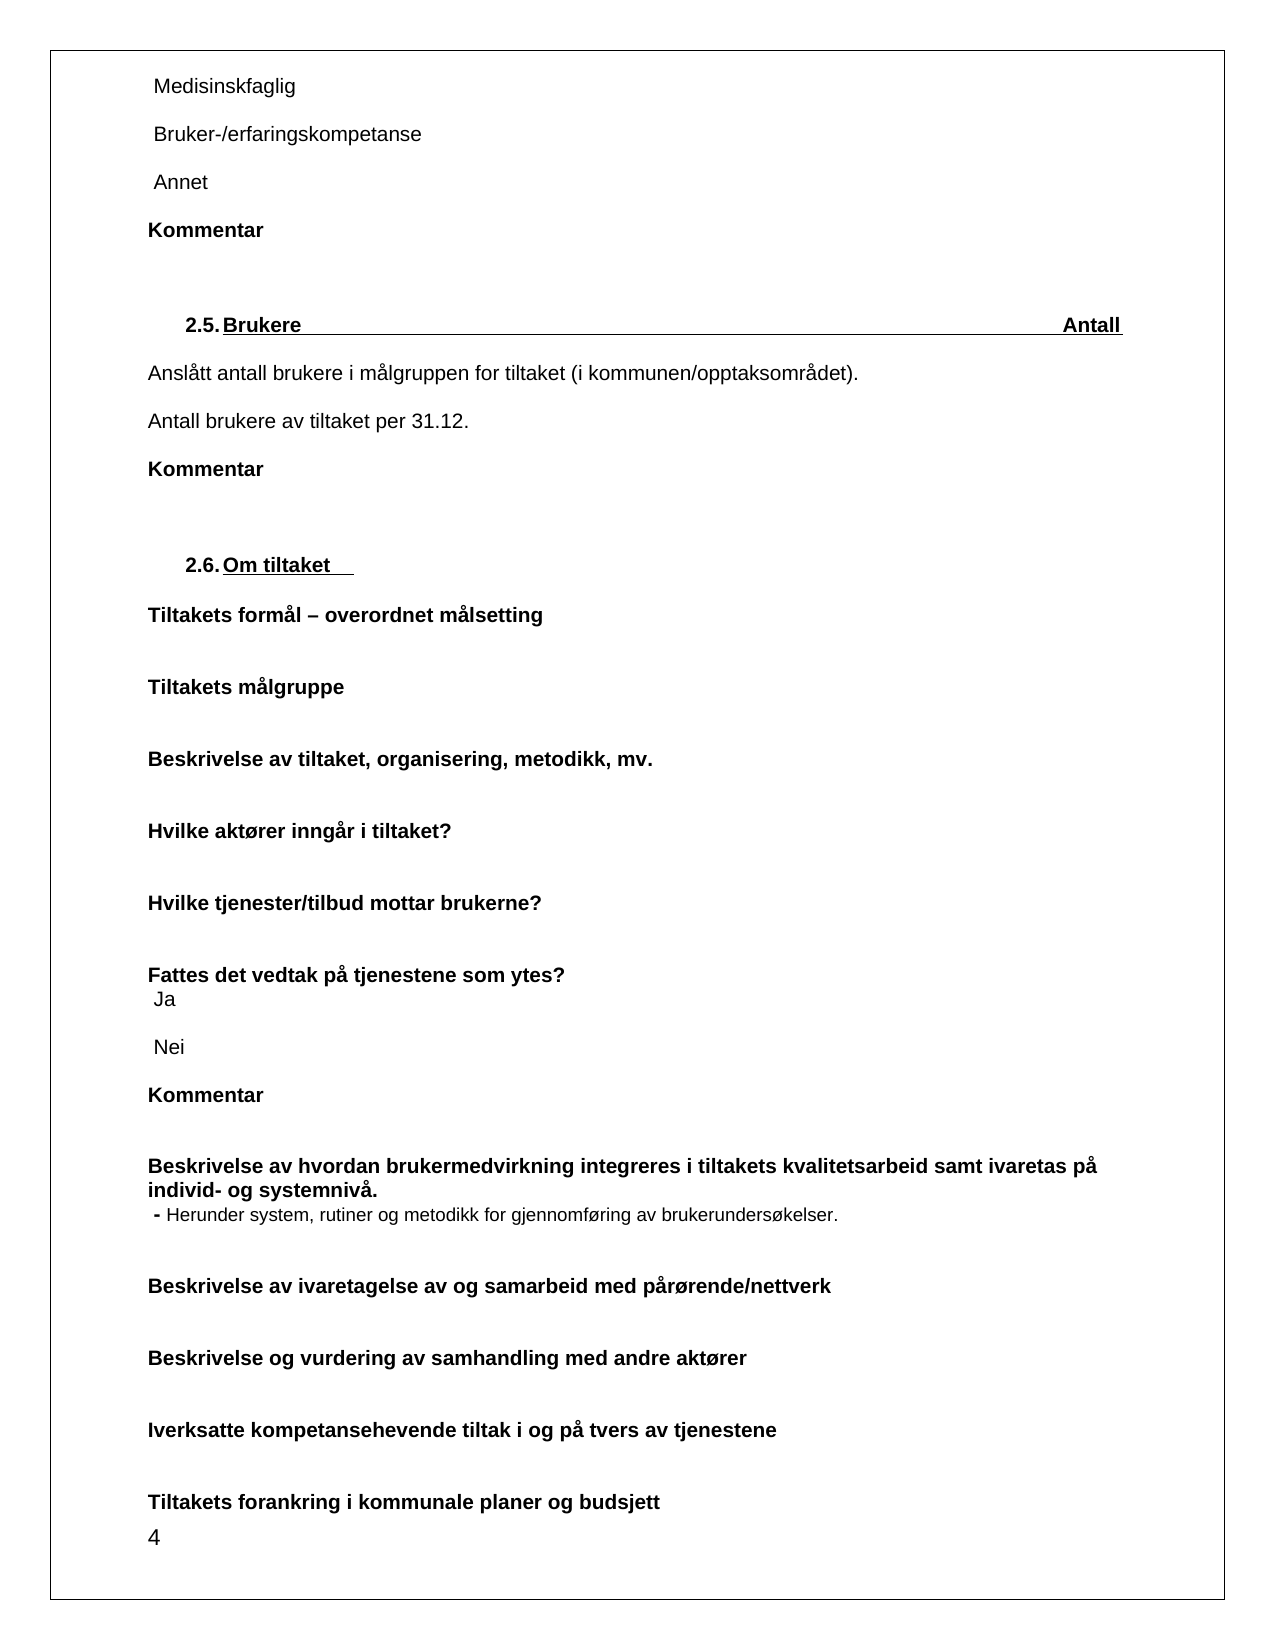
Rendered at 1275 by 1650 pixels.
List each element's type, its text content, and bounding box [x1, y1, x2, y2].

text Beskrivelse av ivaretagelse av og samarbeid med pårørende/nettverk [148, 1274, 1127, 1298]
text Nei [148, 1034, 1127, 1058]
text Beskrivelse av tiltaket, organisering, metodikk, mv. [148, 747, 1127, 771]
text Kommentar [148, 217, 1127, 241]
text - Herunder system, rutiner og metodikk for gjennomføring av brukerundersøkelser. [148, 1202, 1127, 1226]
text Tiltakets formål – overordnet målsetting [148, 603, 1127, 627]
text Fattes det vedtak på tjenestene som ytes? [148, 963, 1127, 987]
list Brukere Antall [185, 313, 1127, 337]
text Bruker-/erfaringskompetanse [148, 122, 1127, 146]
list Om tiltaket­­­­­­­­­­­­­­­­­­­­­­­­­­­­­ [185, 553, 1127, 577]
text Beskrivelse av hvordan brukermedvirkning integreres i tiltakets kvalitetsarbeid samt ivaretas på individ- og systemnivå. [148, 1154, 1127, 1202]
text Antall brukere av tiltaket per 31.12. [148, 409, 1127, 433]
text Anslått antall brukere i målgruppen for tiltaket (i kommunen/opptaksområdet). [148, 361, 1127, 385]
text Tiltakets forankring i kommunale planer og budsjett [148, 1490, 1127, 1514]
text Iverksatte kompetansehevende tiltak i og på tvers av tjenestene [148, 1418, 1127, 1442]
text Hvilke tjenester/tilbud mottar brukerne? [148, 891, 1127, 915]
text Tiltakets målgruppe [148, 675, 1127, 699]
text Beskrivelse og vurdering av samhandling med andre aktører [148, 1346, 1127, 1370]
text Ja [148, 987, 1127, 1011]
text Hvilke aktører inngår i tiltaket? [148, 819, 1127, 843]
text Kommentar [148, 457, 1127, 481]
text Kommentar [148, 1082, 1127, 1106]
text Medisinskfaglig [148, 74, 1127, 98]
text Annet [148, 169, 1127, 193]
